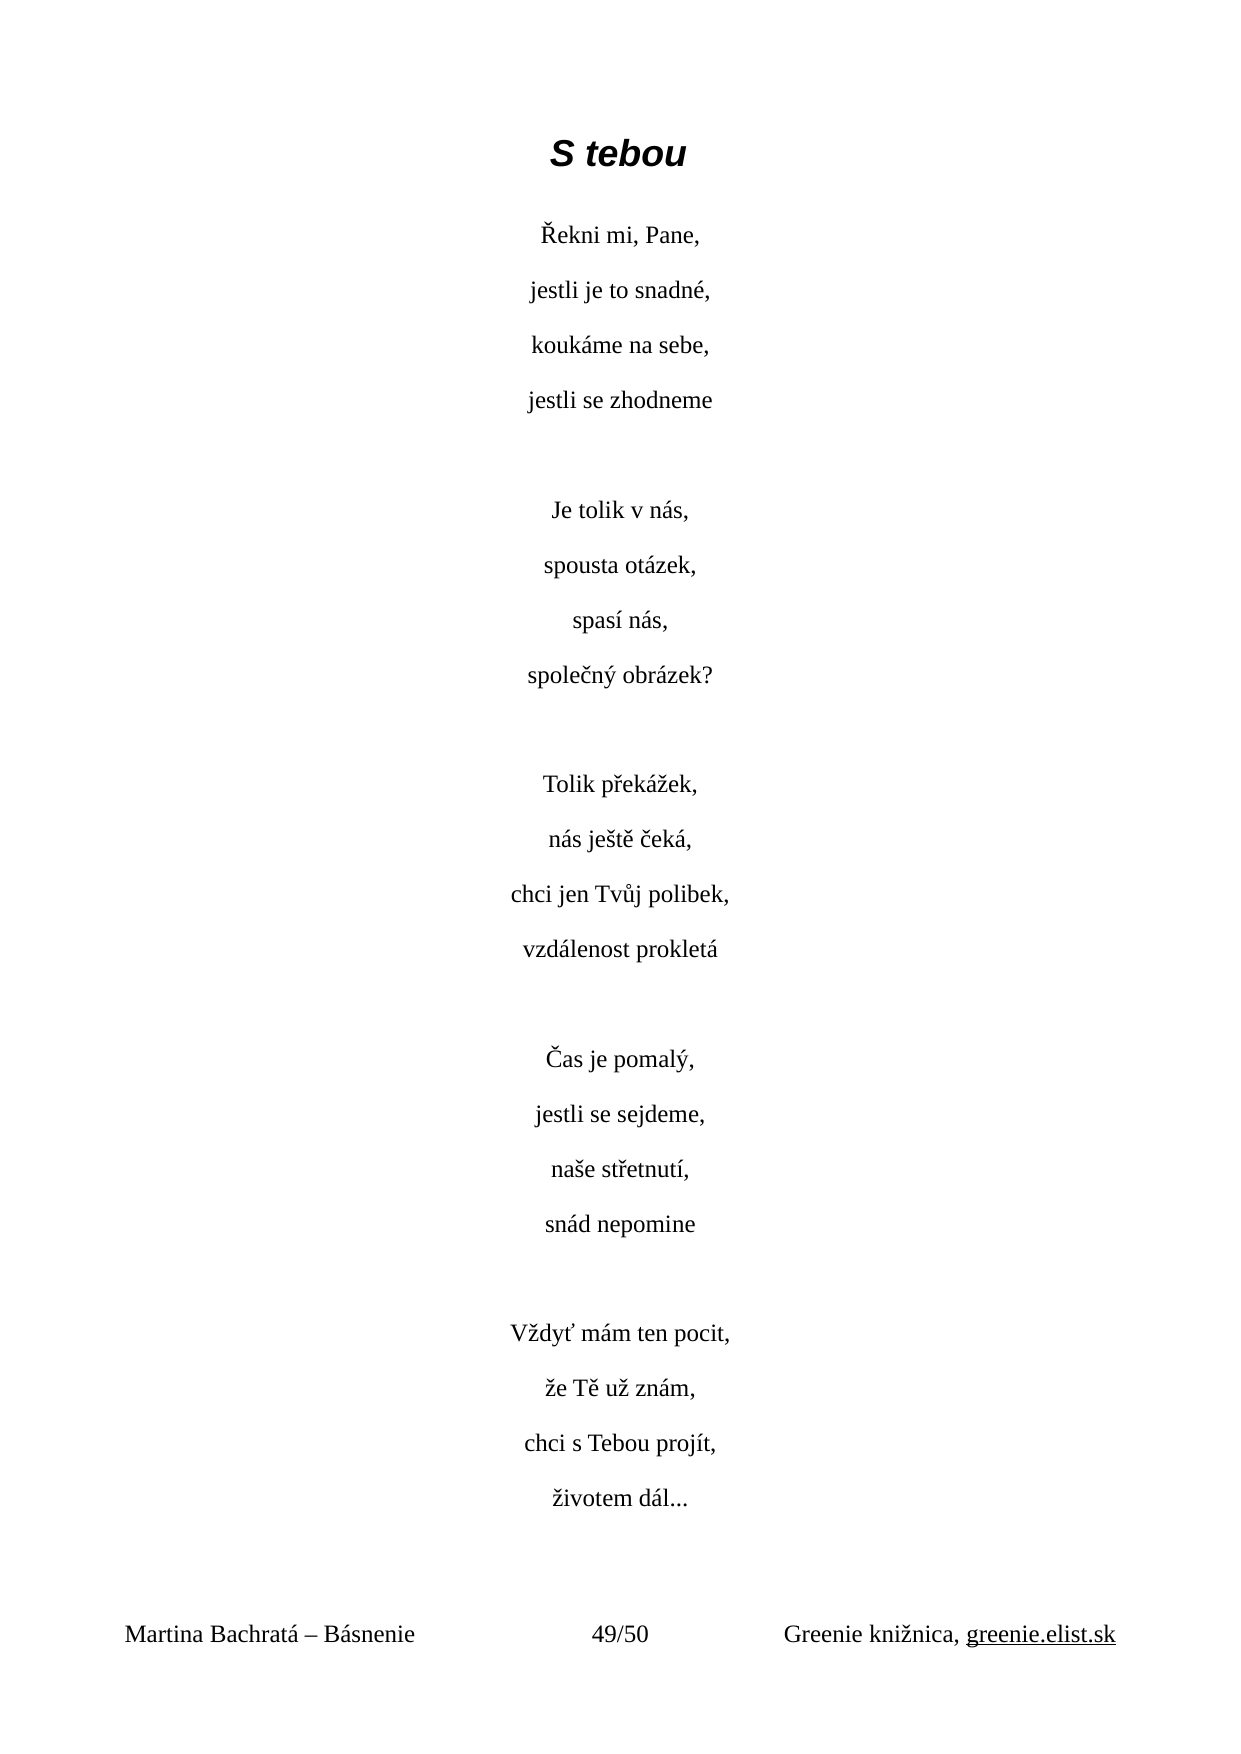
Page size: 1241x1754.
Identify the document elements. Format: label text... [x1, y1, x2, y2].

subtitle S tebou [106, 131, 1134, 174]
text Vždyť mám ten pocit, [106, 1318, 1134, 1347]
text spousta otázek, [106, 550, 1134, 579]
text jestli se zhodneme [106, 385, 1134, 414]
text naše střetnutí, [106, 1154, 1134, 1182]
text vzdálenost prokletá [106, 934, 1134, 963]
text Tolik překážek, [106, 769, 1134, 798]
text že Tě už znám, [106, 1373, 1134, 1402]
text Je tolik v nás, [106, 495, 1134, 524]
text jestli se sejdeme, [106, 1099, 1134, 1128]
text Řekni mi, Pane, [106, 221, 1134, 249]
text chci jen Tvůj polibek, [106, 879, 1134, 908]
text chci s Tebou projít, [106, 1428, 1134, 1457]
text společný obrázek? [106, 660, 1134, 688]
text životem dál... [106, 1483, 1134, 1512]
text koukáme na sebe, [106, 330, 1134, 359]
text jestli je to snadné, [106, 275, 1134, 304]
text snád nepomine [106, 1209, 1134, 1237]
text spasí nás, [106, 605, 1134, 633]
text nás ještě čeká, [106, 824, 1134, 853]
text Čas je pomalý, [106, 1044, 1134, 1073]
